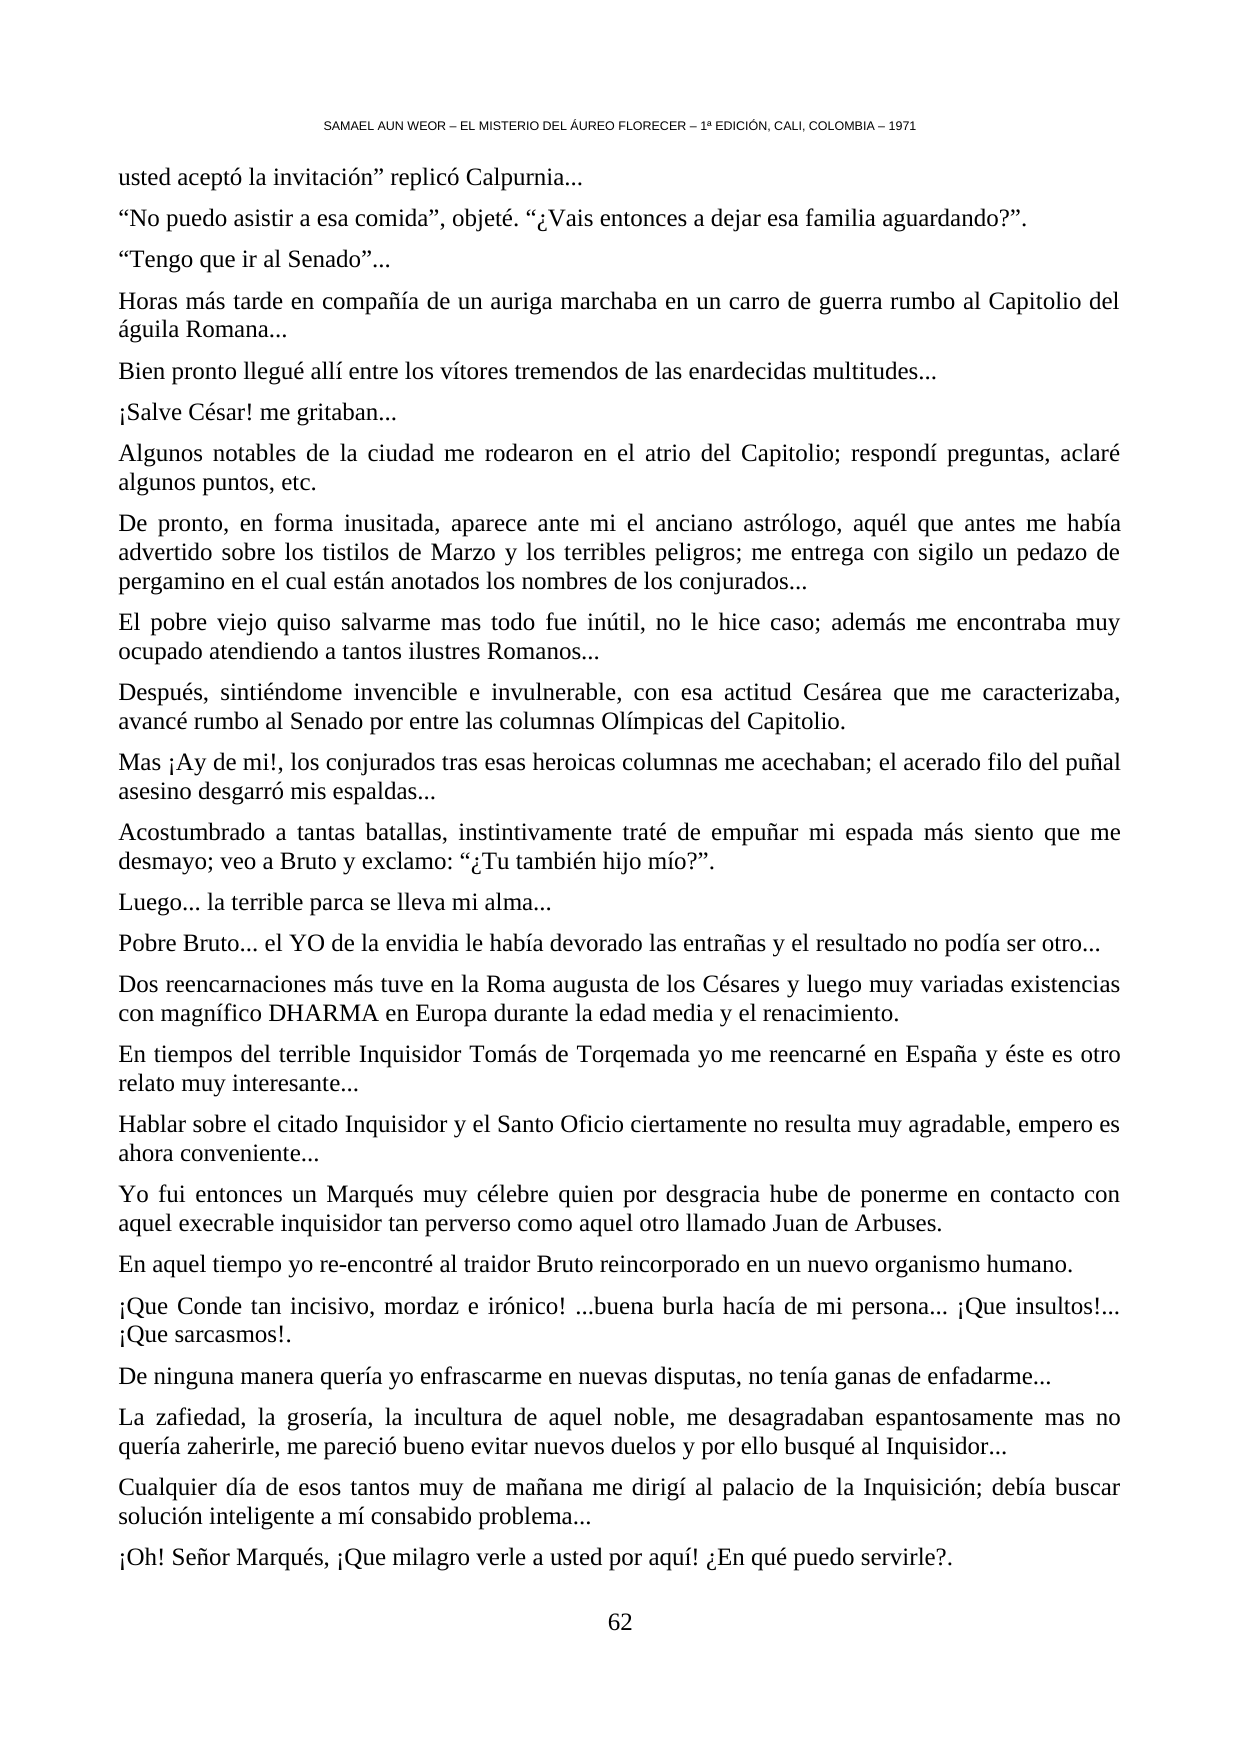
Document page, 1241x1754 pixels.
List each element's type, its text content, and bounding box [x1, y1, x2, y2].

text De pronto, en forma inusitada, aparece ante mi el anciano astrólogo, aquél que antes me había advertido sobre los tistilos de Marzo y los terribles peligros; me entrega con sigilo un pedazo de pergamino en el cual están anotados los nombres de los conjurados... [118, 508, 1122, 594]
text La zafiedad, la grosería, la incultura de aquel noble, me desagradaban espantosamente mas no quería zaherirle, me pareció bueno evitar nuevos duelos y por ello busqué al Inquisidor... [118, 1402, 1122, 1459]
text Mas ¡Ay de mi!, los conjurados tras esas heroicas columnas me acechaban; el acerado filo del puñal asesino desgarró mis espaldas... [118, 747, 1122, 804]
text Bien pronto llegué allí entre los vítores tremendos de las enardecidas multitudes... [118, 356, 1122, 384]
text Después, sintiéndome invencible e invulnerable, con esa actitud Cesárea que me caracterizaba, avancé rumbo al Senado por entre las columnas Olímpicas del Capitolio. [118, 677, 1122, 734]
text “No puedo asistir a esa comida”, objeté. “¿Vais entonces a dejar esa familia aguardando?”. [118, 203, 1122, 232]
text Cualquier día de esos tantos muy de mañana me dirigí al palacio de la Inquisición; debía buscar solución inteligente a mí consabido problema... [118, 1472, 1122, 1529]
text El pobre viejo quiso salvarme mas todo fue inútil, no le hice caso; además me encontraba muy ocupado atendiendo a tantos ilustres Romanos... [118, 607, 1122, 664]
text Dos reencarnaciones más tuve en la Roma augusta de los Césares y luego muy variadas existencias con magnífico DHARMA en Europa durante la edad media y el renacimiento. [118, 969, 1122, 1027]
text ¡Oh! Señor Marqués, ¡Que milagro verle a usted por aquí! ¿En qué puedo servirle?. [118, 1542, 1122, 1571]
text Luego... la terrible parca se lleva mi alma... [118, 887, 1122, 916]
text Acostumbrado a tantas batallas, instintivamente traté de empuñar mi espada más siento que me desmayo; veo a Bruto y exclamo: “¿Tu también hijo mío?”. [118, 817, 1122, 874]
text De ninguna manera quería yo enfrascarme en nuevas disputas, no tenía ganas de enfadarme... [118, 1361, 1122, 1389]
text En aquel tiempo yo re-encontré al traidor Bruto reincorporado en un nuevo organismo humano. [118, 1249, 1122, 1278]
text En tiempos del terrible Inquisidor Tomás de Torqemada yo me reencarné en España y éste es otro relato muy interesante... [118, 1039, 1122, 1097]
text ¡Que Conde tan incisivo, mordaz e irónico! ...buena burla hacía de mi persona... ¡Que insultos!... ¡Que sarcasmos!. [118, 1291, 1122, 1348]
text Hablar sobre el citado Inquisidor y el Santo Oficio ciertamente no resulta muy agradable, empero es ahora conveniente... [118, 1109, 1122, 1167]
text Pobre Bruto... el YO de la envidia le había devorado las entrañas y el resultado no podía ser otro... [118, 928, 1122, 957]
text Horas más tarde en compañía de un auriga marchaba en un carro de guerra rumbo al Capitolio del águila Romana... [118, 286, 1122, 343]
text Yo fui entonces un Marqués muy célebre quien por desgracia hube de ponerme en contacto con aquel execrable inquisidor tan perverso como aquel otro llamado Juan de Arbuses. [118, 1179, 1122, 1237]
text Algunos notables de la ciudad me rodearon en el atrio del Capitolio; respondí preguntas, aclaré algunos puntos, etc. [118, 438, 1122, 496]
text usted aceptó la invitación” replicó Calpurnia... [118, 162, 1122, 191]
text ¡Salve César! me gritaban... [118, 397, 1122, 426]
text “Tengo que ir al Senado”... [118, 244, 1122, 273]
